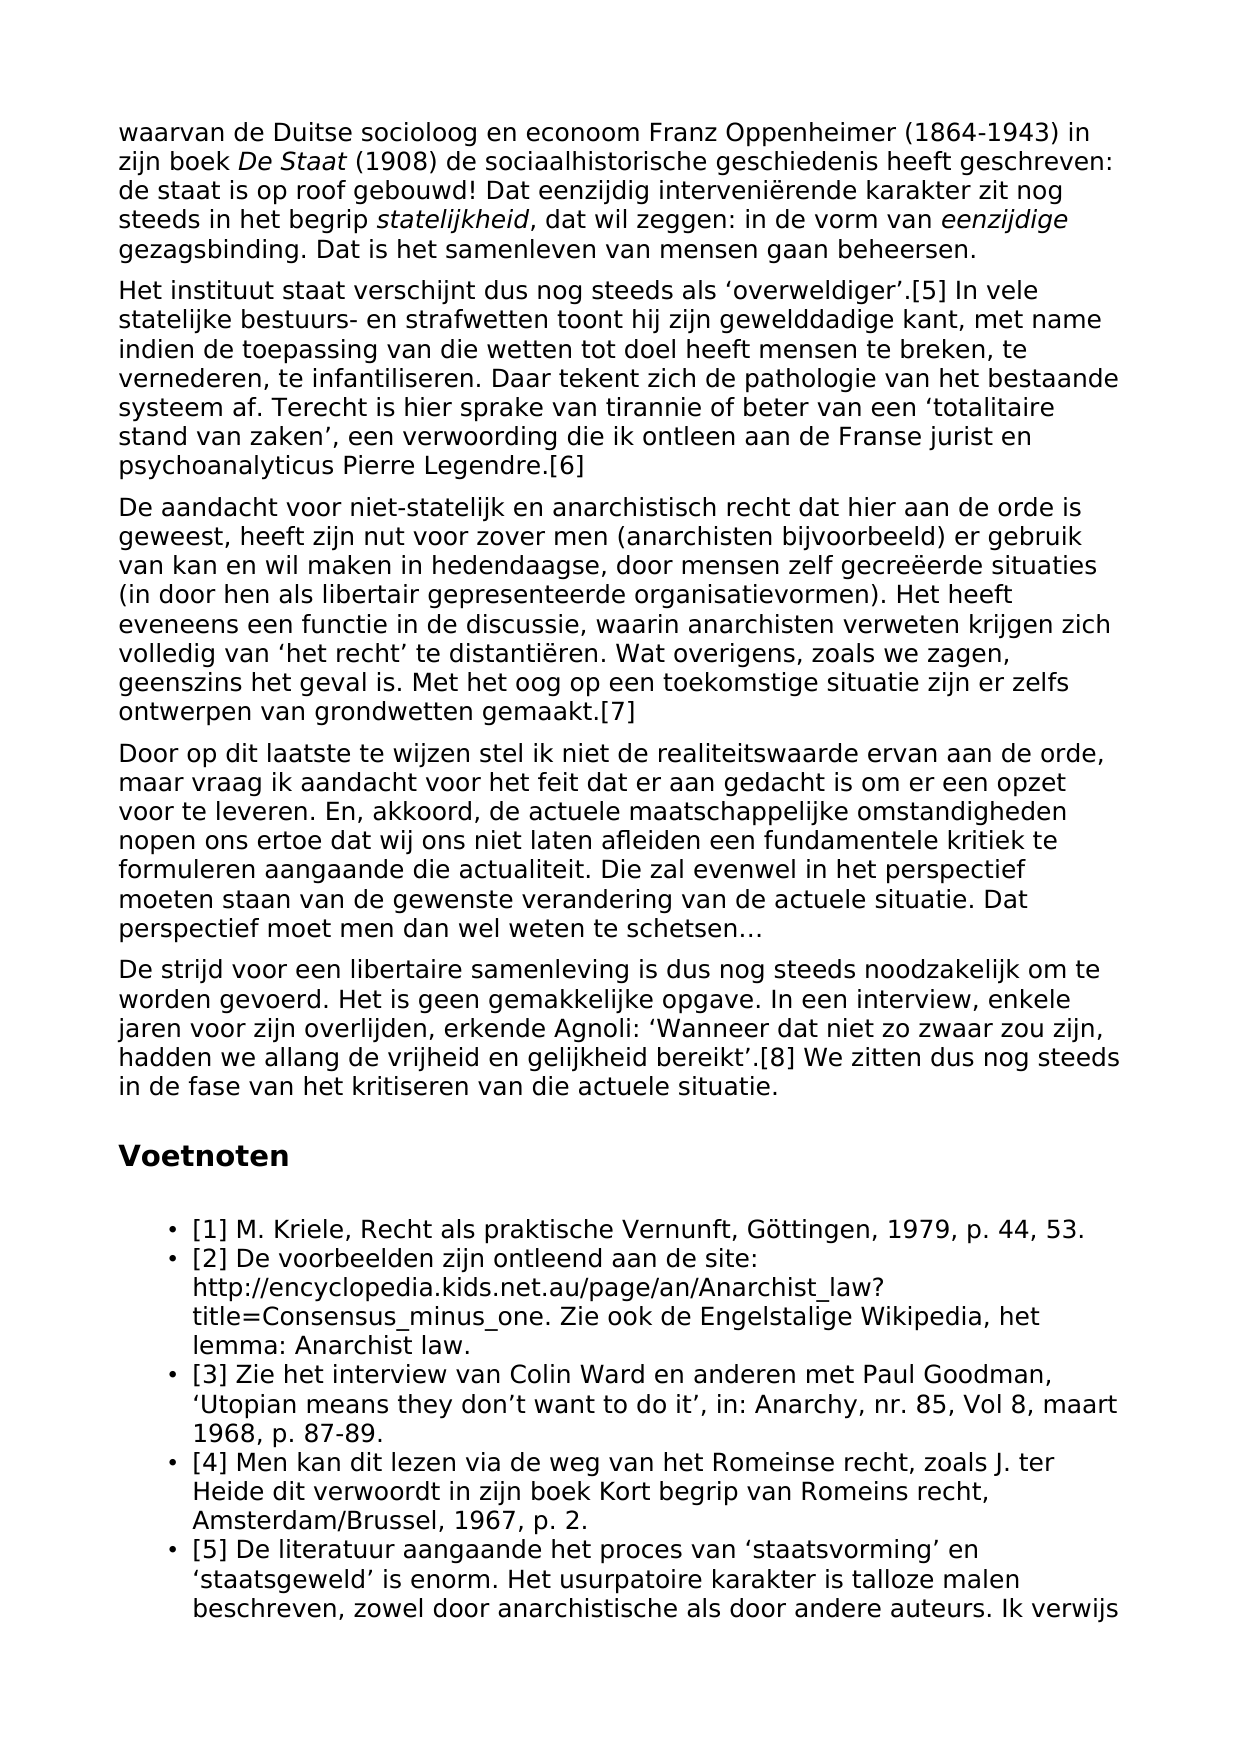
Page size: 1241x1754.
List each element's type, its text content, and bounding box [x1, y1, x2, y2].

list [5] De literatuur aangaande het proces van ‘staatsvorming’ en ‘staatsgeweld’ is enorm. Het usurpatoire karakter is talloze malen beschreven, zowel door anarchistische als door andere auteurs. Ik verwijs [177, 1536, 1122, 1623]
text Door op dit laatste te wijzen stel ik niet de realiteitswaarde ervan aan de orde, maar vraag ik aandacht voor het feit dat er aan gedacht is om er een opzet voor te leveren. En, akkoord, de actuele maatschappelijke omstandigheden nopen ons ertoe dat wij ons niet laten afleiden een fundamentele kritiek te formuleren aangaande die actualiteit. Die zal evenwel in het perspectief moeten staan van de gewenste verandering van de actuele situatie. Dat perspectief moet men dan wel weten te schetsen… [118, 739, 1122, 943]
text De strijd voor een libertaire samenleving is dus nog steeds noodzakelijk om te worden gevoerd. Het is geen gemakkelijke opgave. In een interview, enkele jaren voor zijn overlijden, erkende Agnoli: ‘Wanneer dat niet zo zwaar zou zijn, hadden we allang de vrijheid en gelijkheid bereikt’.[8] We zitten dus nog steeds in de fase van het kritiseren van die actuele situatie. [118, 956, 1122, 1101]
text waarvan de Duitse socioloog en econoom Franz Oppenheimer (1864-1943) in zijn boek De Staat (1908) de sociaalhistorische geschiedenis heeft geschreven: de staat is op roof gebouwd! Dat eenzijdig interveniërende karakter zit nog steeds in het begrip statelijkheid, dat wil zeggen: in de vorm van eenzijdige gezagsbinding. Dat is het samenleven van mensen gaan beheersen. [118, 118, 1122, 264]
text De aandacht voor niet-statelijk en anarchistisch recht dat hier aan de orde is geweest, heeft zijn nut voor zover men (anarchisten bijvoorbeeld) er gebruik van kan en wil maken in hedendaagse, door mensen zelf gecreëerde situaties (in door hen als libertair gepresenteerde organisatievormen). Het heeft eveneens een functie in de discussie, waarin anarchisten verweten krijgen zich volledig van ‘het recht’ te distantiëren. Wat overigens, zoals we zagen, geenszins het geval is. Met het oog op een toekomstige situatie zijn er zelfs ontwerpen van grondwetten gemaakt.[7] [118, 493, 1122, 726]
subtitle Voetnoten [118, 1139, 1122, 1173]
list [2] De voorbeelden zijn ontleend aan de site: http://encyclopedia.kids.net.au/page/an/Anarchist_law?title=Consensus_minus_one. Zie ook de Engelstalige Wikipedia, het lemma: Anarchist law. [177, 1244, 1122, 1361]
list [1] M. Kriele, Recht als praktische Vernunft, Göttingen, 1979, p. 44, 53. [177, 1215, 1122, 1244]
list [3] Zie het interview van Colin Ward en anderen met Paul Goodman, ‘Utopian means they don’t want to do it’, in: Anarchy, nr. 85, Vol 8, maart 1968, p. 87-89. [177, 1361, 1122, 1448]
text Het instituut staat verschijnt dus nog steeds als ‘overweldiger’.[5] In vele statelijke bestuurs- en strafwetten toont hij zijn gewelddadige kant, met name indien de toepassing van die wetten tot doel heeft mensen te breken, te vernederen, te infantiliseren. Daar tekent zich de pathologie van het bestaande systeem af. Terecht is hier sprake van tirannie of beter van een ‘totalitaire stand van zaken’, een verwoording die ik ontleen aan de Franse jurist en psychoanalyticus Pierre Legendre.[6] [118, 276, 1122, 481]
list [4] Men kan dit lezen via de weg van het Romeinse recht, zoals J. ter Heide dit verwoordt in zijn boek Kort begrip van Romeins recht, Amsterdam/Brussel, 1967, p. 2. [177, 1448, 1122, 1536]
